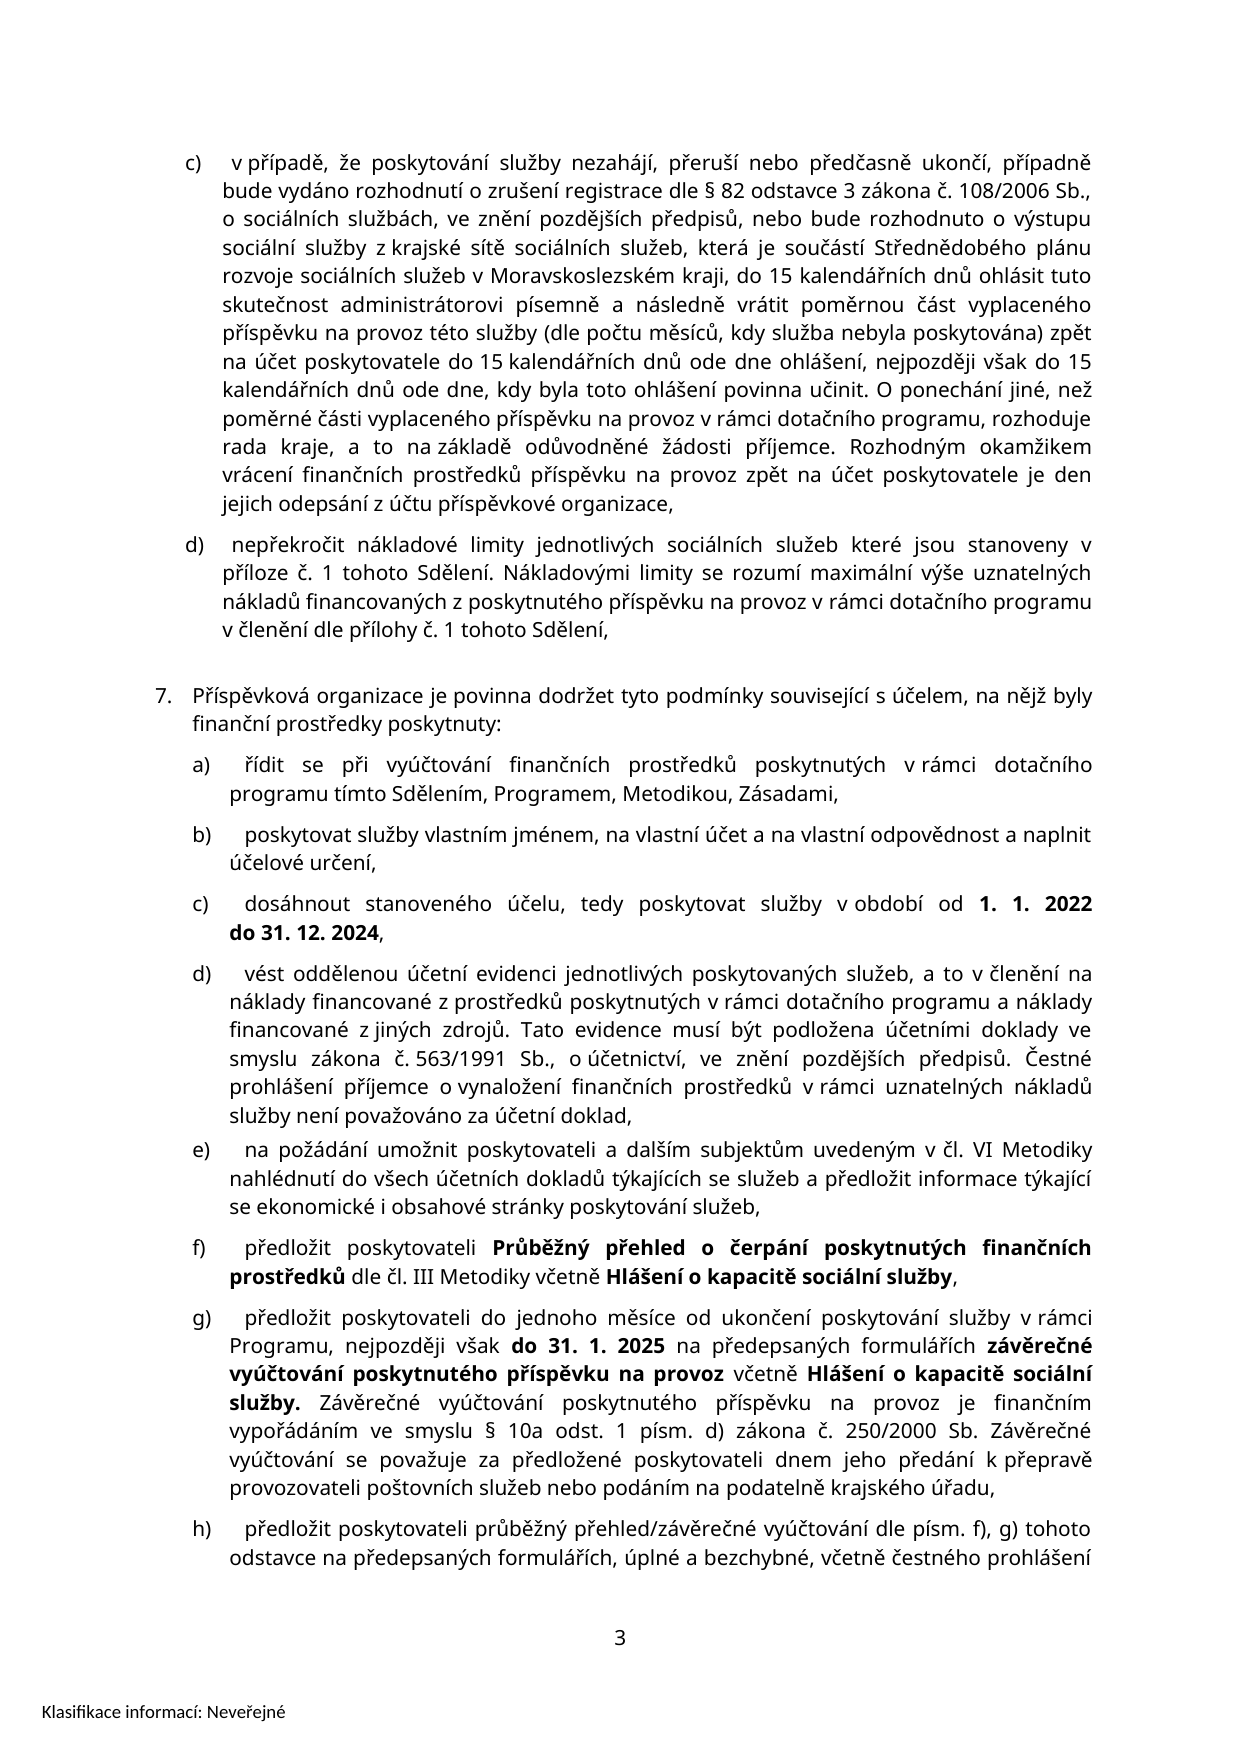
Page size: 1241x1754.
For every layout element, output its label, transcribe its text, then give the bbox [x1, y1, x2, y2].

list předložit poskytovateli průběžný přehled/závěrečné vyúčtování dle písm. f), g) tohoto odstavce na předepsaných formulářích, úplné a bezchybné, včetně čestného prohlášení [192, 1514, 1092, 1571]
list poskytovat služby vlastním jménem, na vlastní účet a na vlastní odpovědnost a naplnit účelové určení, [192, 820, 1092, 877]
list řídit se při vyúčtování finančních prostředků poskytnutých v rámci dotačního programu tímto Sdělením, Programem, Metodikou, Zásadami, [192, 751, 1092, 807]
list vést oddělenou účetní evidenci jednotlivých poskytovaných služeb, a to v členění na náklady financované z prostředků poskytnutých v rámci dotačního programu a náklady financované z jiných zdrojů. Tato evidence musí být podložena účetními doklady ve smyslu zákona č. 563/1991 Sb., o účetnictví, ve znění pozdějších předpisů. Čestné prohlášení příjemce o vynaložení finančních prostředků v rámci uznatelných nákladů služby není považováno za účetní doklad, [192, 959, 1092, 1129]
list Příspěvková organizace je povinna dodržet tyto podmínky související s účelem, na nějž byly finanční prostředky poskytnuty: [155, 681, 1092, 738]
list na požádání umožnit poskytovateli a dalším subjektům uvedeným v čl. VI Metodiky nahlédnutí do všech účetních dokladů týkajících se služeb a předložit informace týkající se ekonomické i obsahové stránky poskytování služeb, [192, 1136, 1092, 1221]
list v případě, že poskytování služby nezahájí, přeruší nebo předčasně ukončí, případně bude vydáno rozhodnutí o zrušení registrace dle § 82 odstavce 3 zákona č. 108/2006 Sb., o sociálních službách, ve znění pozdějších předpisů, nebo bude rozhodnuto o výstupu sociální služby z krajské sítě sociálních služeb, která je součástí Střednědobého plánu rozvoje sociálních služeb v Moravskoslezském kraji, do 15 kalendářních dnů ohlásit tuto skutečnost administrátorovi písemně a následně vrátit poměrnou část vyplaceného příspěvku na provoz této služby (dle počtu měsíců, kdy služba nebyla poskytována) zpět na účet poskytovatele do 15 kalendářních dnů ode dne ohlášení, nejpozději však do 15 kalendářních dnů ode dne, kdy byla toto ohlášení povinna učinit. O ponechání jiné, než poměrné části vyplaceného příspěvku na provoz v rámci dotačního programu, rozhoduje rada kraje, a to na základě odůvodněné žádosti příjemce. Rozhodným okamžikem vrácení finančních prostředků příspěvku na provoz zpět na účet poskytovatele je den jejich odepsání z účtu příspěvkové organizace, [185, 148, 1092, 517]
list předložit poskytovateli Průběžný přehled o čerpání poskytnutých finančních prostředků dle čl. III Metodiky včetně Hlášení o kapacitě sociální služby, [192, 1233, 1092, 1290]
list nepřekročit nákladové limity jednotlivých sociálních služeb které jsou stanoveny v příloze č. 1 tohoto Sdělení. Nákladovými limity se rozumí maximální výše uznatelných nákladů financovaných z poskytnutého příspěvku na provoz v rámci dotačního programu v členění dle přílohy č. 1 tohoto Sdělení, [185, 530, 1092, 644]
list předložit poskytovateli do jednoho měsíce od ukončení poskytování služby v rámci Programu, nejpozději však do 31. 1. 2025 na předepsaných formulářích závěrečné vyúčtování poskytnutého příspěvku na provoz včetně Hlášení o kapacitě sociální služby. Závěrečné vyúčtování poskytnutého příspěvku na provoz je finančním vypořádáním ve smyslu § 10a odst. 1 písm. d) zákona č. 250/2000 Sb. Závěrečné vyúčtování se považuje za předložené poskytovateli dnem jeho předání k přepravě provozovateli poštovních služeb nebo podáním na podatelně krajského úřadu, [192, 1303, 1092, 1502]
list dosáhnout stanoveného účelu, tedy poskytovat služby v období od 1. 1. 2022 do 31. 12. 2024, [192, 889, 1092, 946]
